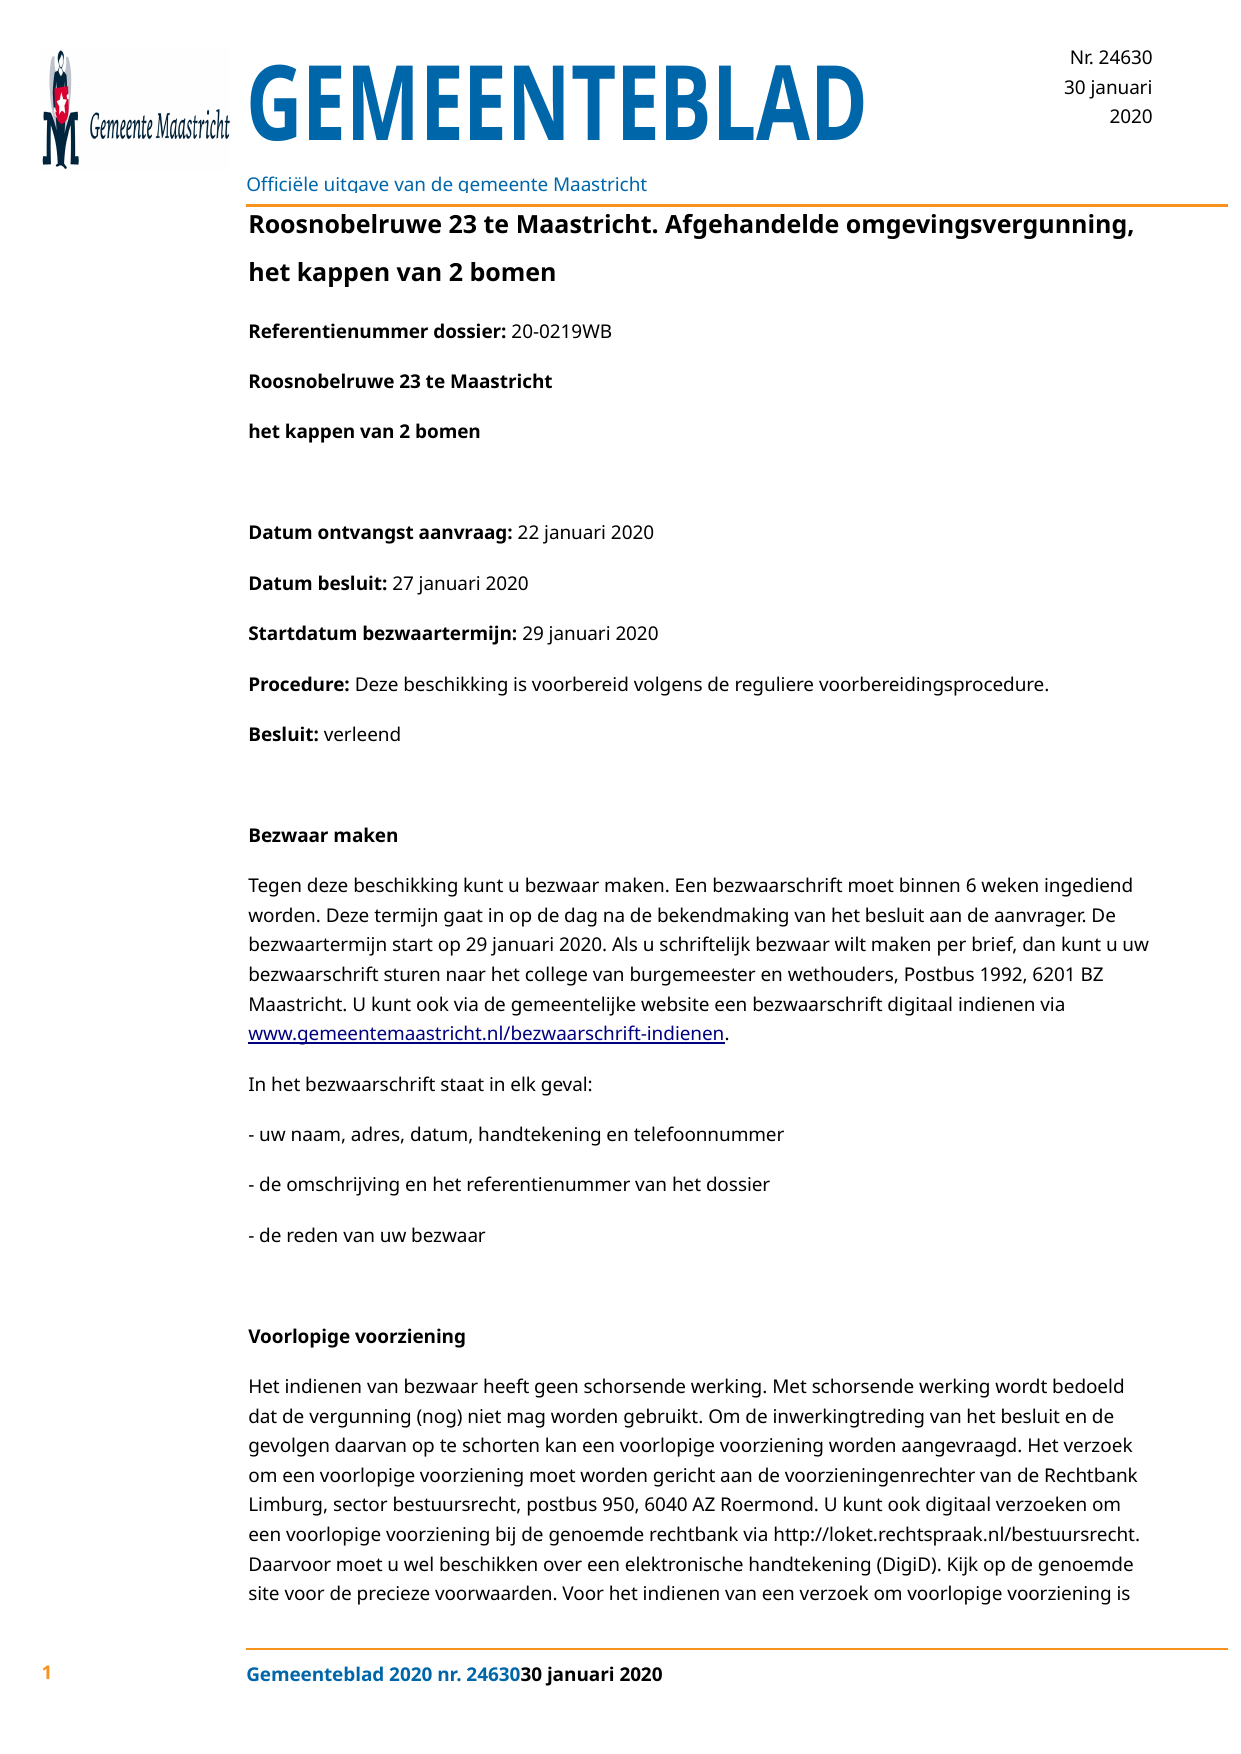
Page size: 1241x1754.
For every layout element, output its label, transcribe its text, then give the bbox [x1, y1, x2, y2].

text het kappen van 2 bomen [248, 419, 1152, 444]
text Voorlopige voorziening [248, 1323, 1152, 1349]
text In het bezwaarschrift staat in elk geval: [248, 1071, 1152, 1097]
text - uw naam, adres, datum, handtekening en telefoonnummer [248, 1121, 1152, 1147]
text Roosnobelruwe 23 te Maastricht [248, 368, 1152, 394]
text Datum besluit: 27 januari 2020 [248, 570, 1152, 596]
text Besluit: verleend [248, 721, 1152, 747]
text Startdatum bezwaartermijn: 29 januari 2020 [248, 620, 1152, 646]
text Roosnobelruwe 23 te Maastricht. Afgehandelde omgevingsvergunning, het kappen van 2 bomen [248, 207, 1152, 288]
picture [41, 47, 231, 172]
text Procedure: Deze beschikking is voorbereid volgens de reguliere voorbereidingsprocedure. [248, 671, 1152, 697]
text Tegen deze beschikking kunt u bezwaar maken. Een bezwaarschrift moet binnen 6 weken ingediend worden. Deze termijn gaat in op de dag na de bekendmaking van het besluit aan de aanvrager. De bezwaartermijn start op 29 januari 2020. Als u schriftelijk bezwaar wilt maken per brief, dan kunt u uw bezwaarschrift sturen naar het college van burgemeester en wethouders, Postbus 1992, 6201 BZ Maastricht. U kunt ook via de gemeentelijke website een bezwaarschrift digitaal indienen via www.gemeentemaastricht.nl/bezwaarschrift-indienen. [248, 872, 1152, 1046]
text Bezwaar maken [248, 822, 1152, 848]
text Het indienen van bezwaar heeft geen schorsende werking. Met schorsende werking wordt bedoeld dat de vergunning (nog) niet mag worden gebruikt. Om de inwerkingtreding van het besluit en de gevolgen daarvan op te schorten kan een voorlopige voorziening worden aangevraagd. Het verzoek om een voorlopige voorziening moet worden gericht aan de voorzieningenrechter van de Rechtbank Limburg, sector bestuursrecht, postbus 950, 6040 AZ Roermond. U kunt ook digitaal verzoeken om een voorlopige voorziening bij de genoemde rechtbank via http://loket.rechtspraak.nl/bestuursrecht. Daarvoor moet u wel beschikken over een elektronische handtekening (DigiD). Kijk op de genoemde site voor de precieze voorwaarden. Voor het indienen van een verzoek om voorlopige voorziening is [248, 1373, 1152, 1606]
text - de omschrijving en het referentienummer van het dossier [248, 1172, 1152, 1197]
text Referentienummer dossier: 20-0219WB [248, 318, 1152, 344]
text - de reden van uw bezwaar [248, 1222, 1152, 1248]
text Datum ontvangst aanvraag: 22 januari 2020 [248, 519, 1152, 545]
